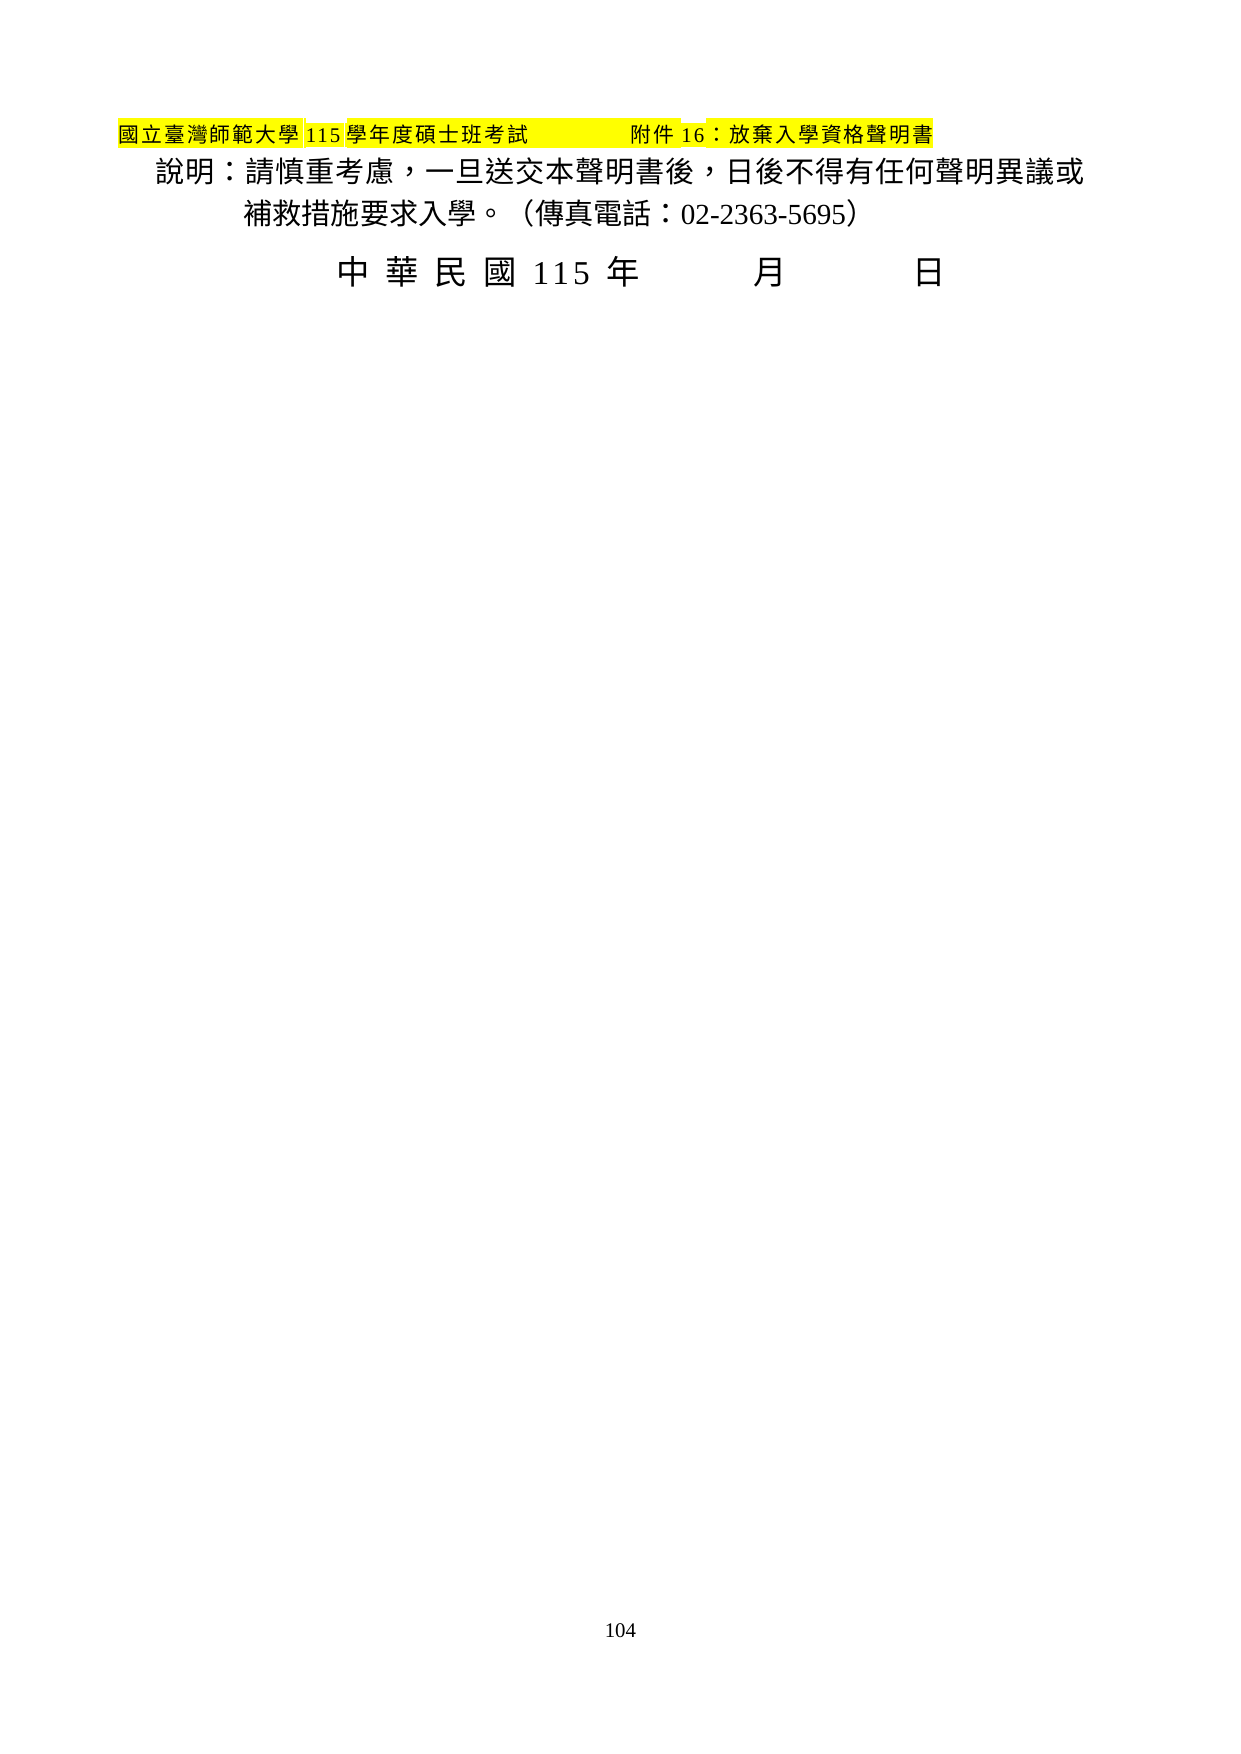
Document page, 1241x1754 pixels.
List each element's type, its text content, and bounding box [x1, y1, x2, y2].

text 中 華 民 國 115 年 月 日 [118, 245, 1122, 294]
text 說明：請慎重考慮，一旦送交本聲明書後，日後不得有任何聲明異議或補救措施要求入學。（傳真電話：02-2363-5695） [156, 148, 1086, 233]
